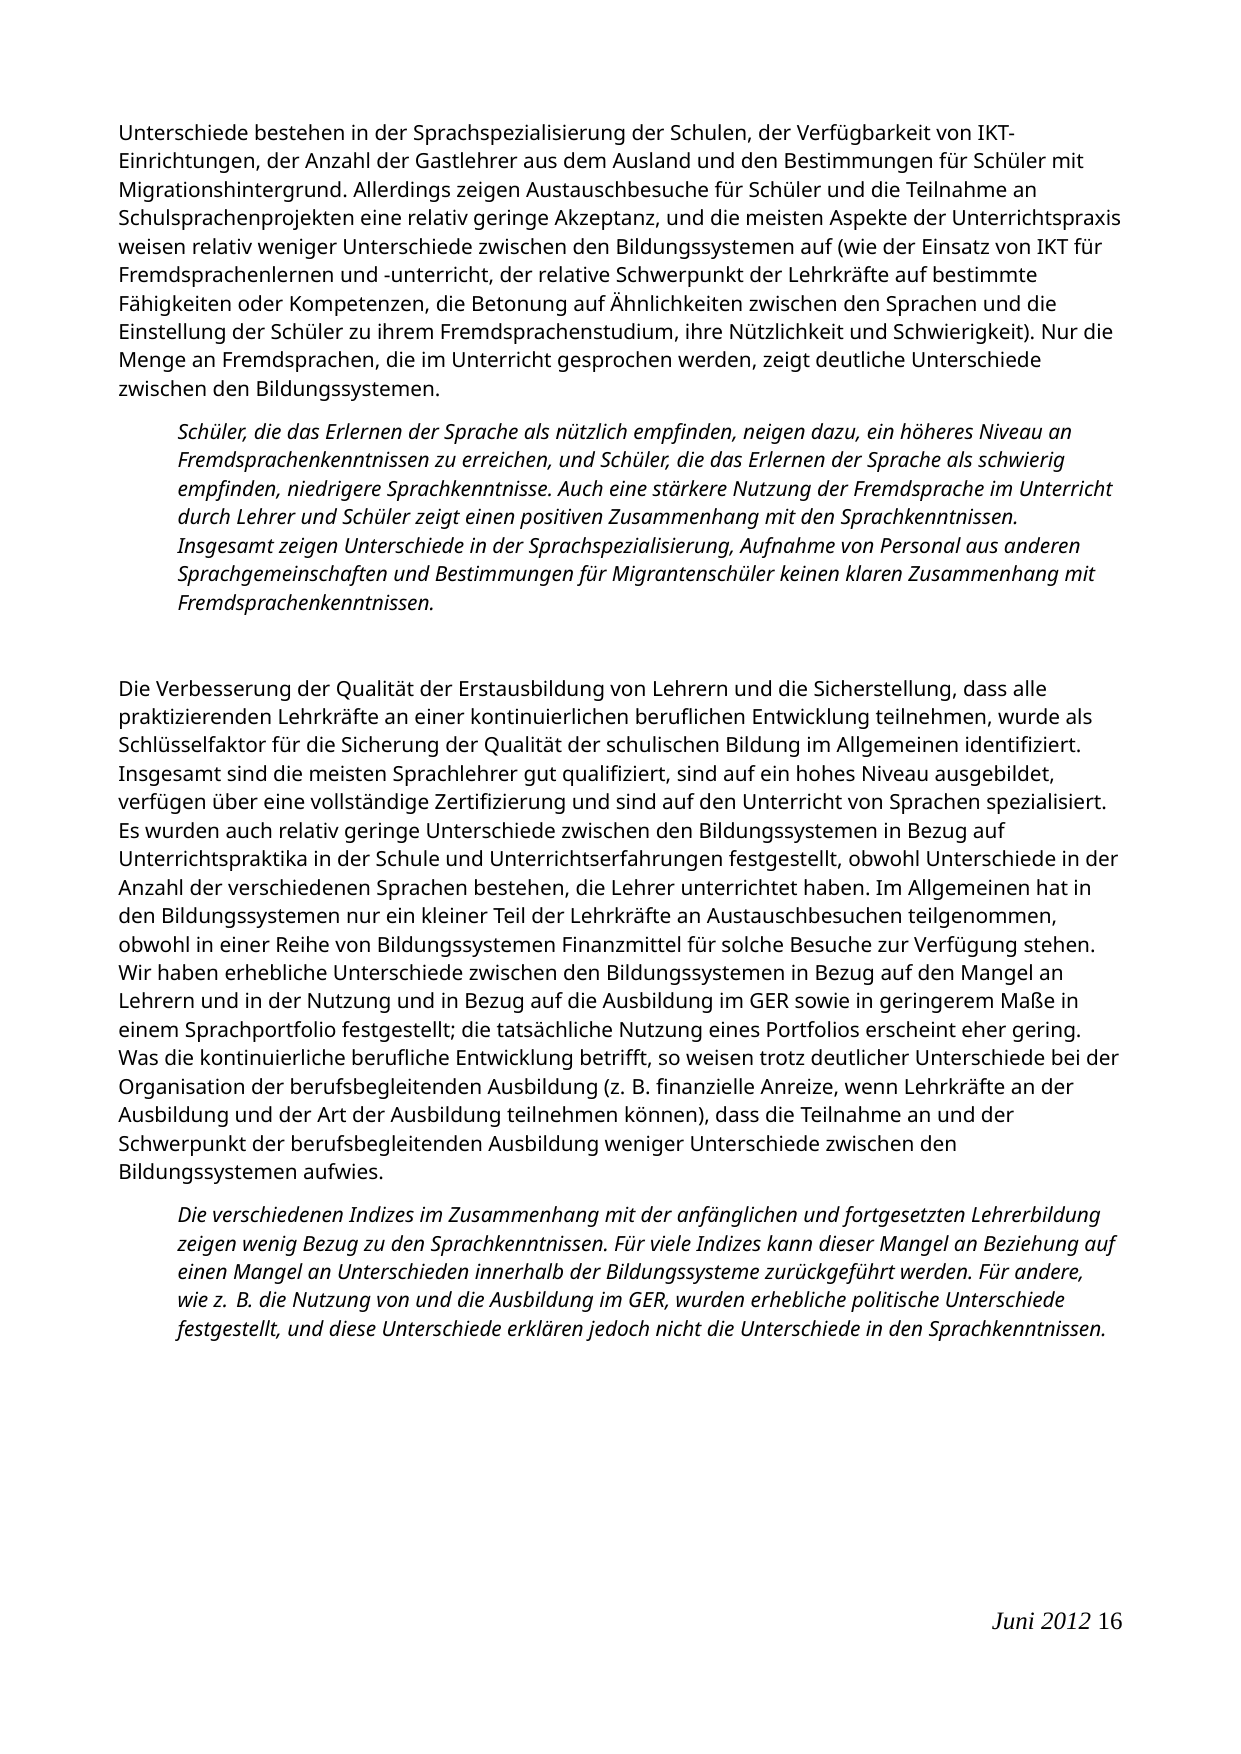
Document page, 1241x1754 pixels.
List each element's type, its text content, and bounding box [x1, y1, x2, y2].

text Schüler, die das Erlernen der Sprache als nützlich empfinden, neigen dazu, ein höheres Niveau an Fremdsprachenkenntnissen zu erreichen, und Schüler, die das Erlernen der Sprache als schwierig empfinden, niedrigere Sprachkenntnisse. Auch eine stärkere Nutzung der Fremdsprache im Unterricht durch Lehrer und Schüler zeigt einen positiven Zusammenhang mit den Sprachkenntnissen. Insgesamt zeigen Unterschiede in der Sprachspezialisierung, Aufnahme von Personal aus anderen Sprachgemeinschaften und Bestimmungen für Migrantenschüler keinen klaren Zusammenhang mit Fremdsprachenkenntnissen. [177, 417, 1122, 616]
text Die verschiedenen Indizes im Zusammenhang mit der anfänglichen und fortgesetzten Lehrerbildung zeigen wenig Bezug zu den Sprachkenntnissen. Für viele Indizes kann dieser Mangel an Beziehung auf einen Mangel an Unterschieden innerhalb der Bildungssysteme zurückgeführt werden. Für andere, wie z. B. die Nutzung von und die Ausbildung im GER, wurden erhebliche politische Unterschiede festgestellt, und diese Unterschiede erklären jedoch nicht die Unterschiede in den Sprachkenntnissen. [177, 1200, 1122, 1342]
text Unterschiede bestehen in der Sprachspezialisierung der Schulen, der Verfügbarkeit von IKT-Einrichtungen, der Anzahl der Gastlehrer aus dem Ausland und den Bestimmungen für Schüler mit Migrationshintergrund. Allerdings zeigen Austauschbesuche für Schüler und die Teilnahme an Schulsprachenprojekten eine relativ geringe Akzeptanz, und die meisten Aspekte der Unterrichtspraxis weisen relativ weniger Unterschiede zwischen den Bildungssystemen auf (wie der Einsatz von IKT für Fremdsprachenlernen und -unterricht, der relative Schwerpunkt der Lehrkräfte auf bestimmte Fähigkeiten oder Kompetenzen, die Betonung auf Ähnlichkeiten zwischen den Sprachen und die Einstellung der Schüler zu ihrem Fremdsprachenstudium, ihre Nützlichkeit und Schwierigkeit). Nur die Menge an Fremdsprachen, die im Unterricht gesprochen werden, zeigt deutliche Unterschiede zwischen den Bildungssystemen. [118, 118, 1122, 402]
text Die Verbesserung der Qualität der Erstausbildung von Lehrern und die Sicherstellung, dass alle praktizierenden Lehrkräfte an einer kontinuierlichen beruflichen Entwicklung teilnehmen, wurde als Schlüsselfaktor für die Sicherung der Qualität der schulischen Bildung im Allgemeinen identifiziert. Insgesamt sind die meisten Sprachlehrer gut qualifiziert, sind auf ein hohes Niveau ausgebildet, verfügen über eine vollständige Zertifizierung und sind auf den Unterricht von Sprachen spezialisiert. Es wurden auch relativ geringe Unterschiede zwischen den Bildungssystemen in Bezug auf Unterrichtspraktika in der Schule und Unterrichtserfahrungen festgestellt, obwohl Unterschiede in der Anzahl der verschiedenen Sprachen bestehen, die Lehrer unterrichtet haben. Im Allgemeinen hat in den Bildungssystemen nur ein kleiner Teil der Lehrkräfte an Austauschbesuchen teilgenommen, obwohl in einer Reihe von Bildungssystemen Finanzmittel für solche Besuche zur Verfügung stehen. Wir haben erhebliche Unterschiede zwischen den Bildungssystemen in Bezug auf den Mangel an Lehrern und in der Nutzung und in Bezug auf die Ausbildung im GER sowie in geringerem Maße in einem Sprachportfolio festgestellt; die tatsächliche Nutzung eines Portfolios erscheint eher gering. Was die kontinuierliche berufliche Entwicklung betrifft, so weisen trotz deutlicher Unterschiede bei der Organisation der berufsbegleitenden Ausbildung (z. B. finanzielle Anreize, wenn Lehrkräfte an der Ausbildung und der Art der Ausbildung teilnehmen können), dass die Teilnahme an und der Schwerpunkt der berufsbegleitenden Ausbildung weniger Unterschiede zwischen den Bildungssystemen aufwies. [118, 674, 1122, 1186]
